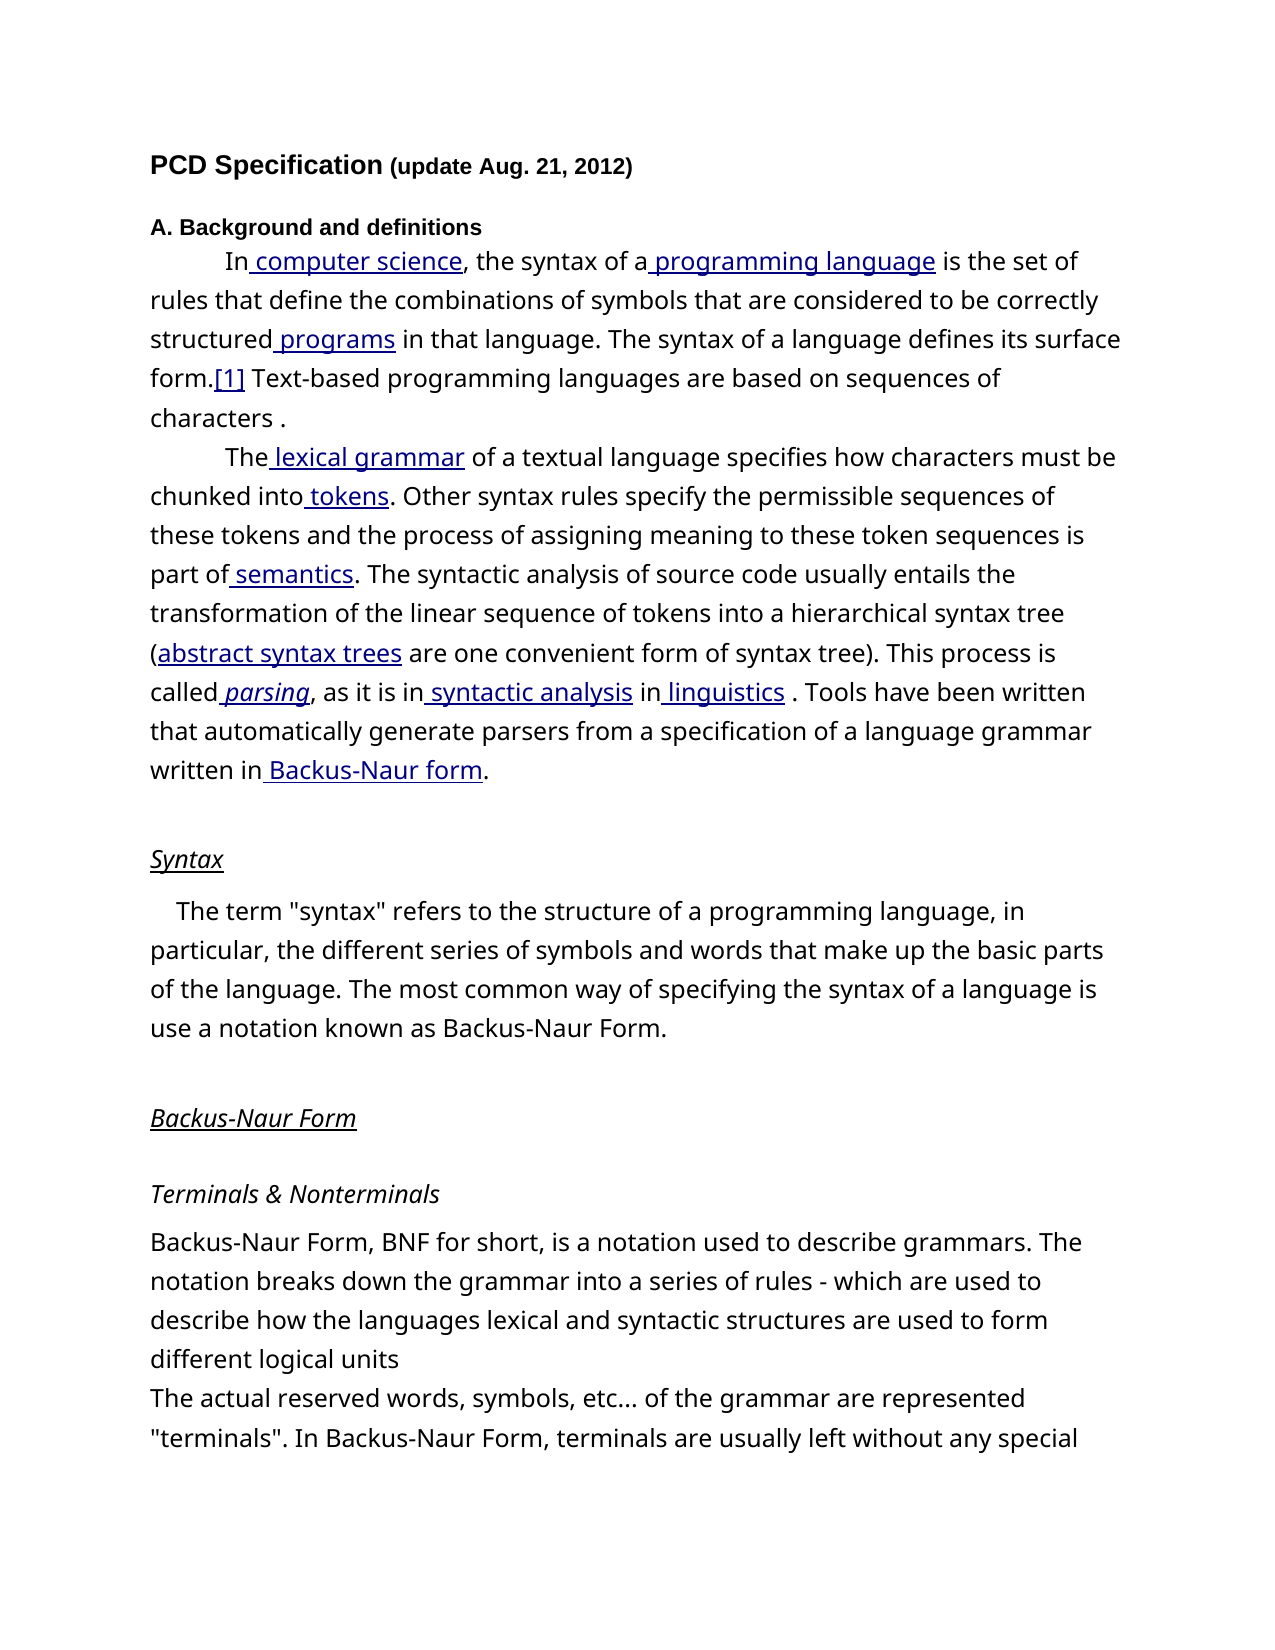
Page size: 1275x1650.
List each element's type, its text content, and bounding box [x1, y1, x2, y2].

subtitle Terminals & Nonterminals [150, 1177, 1125, 1211]
text In computer science, the syntax of a programming language is the set of rules that define the combinations of symbols that are considered to be correctly structured programs in that language. The syntax of a language defines its surface form.[1] Text-based programming languages are based on sequences of characters . [150, 243, 1125, 434]
text PCD Specification (update Aug. 21, 2012) [150, 150, 1125, 180]
text The actual reserved words, symbols, etc... of the grammar are represented "terminals". In Backus-Naur Form, terminals are usually left without any special [150, 1381, 1125, 1454]
subtitle Backus-Naur Form [150, 1100, 1125, 1134]
text The lexical grammar of a textual language specifies how characters must be chunked into tokens. Other syntax rules specify the permissible sequences of these tokens and the process of assigning meaning to these token sequences is part of semantics. The syntactic analysis of source code usually entails the transformation of the linear sequence of tokens into a hierarchical syntax tree (abstract syntax trees are one convenient form of syntax tree). This process is called parsing, as it is in syntactic analysis in linguistics . Tools have been written that automatically generate parsers from a specification of a language grammar written in Backus-Naur form. [150, 439, 1125, 787]
subtitle Syntax [150, 842, 1125, 876]
text The term "syntax" refers to the structure of a programming language, in particular, the different series of symbols and words that make up the basic parts of the language. The most common way of specifying the syntax of a language is use a notation known as Backus-Naur Form. [150, 893, 1125, 1045]
text Backus-Naur Form, BNF for short, is a notation used to describe grammars. The notation breaks down the grammar into a series of rules - which are used to describe how the languages lexical and syntactic structures are used to form different logical units [150, 1224, 1125, 1376]
text A. Background and definitions [150, 214, 1125, 240]
